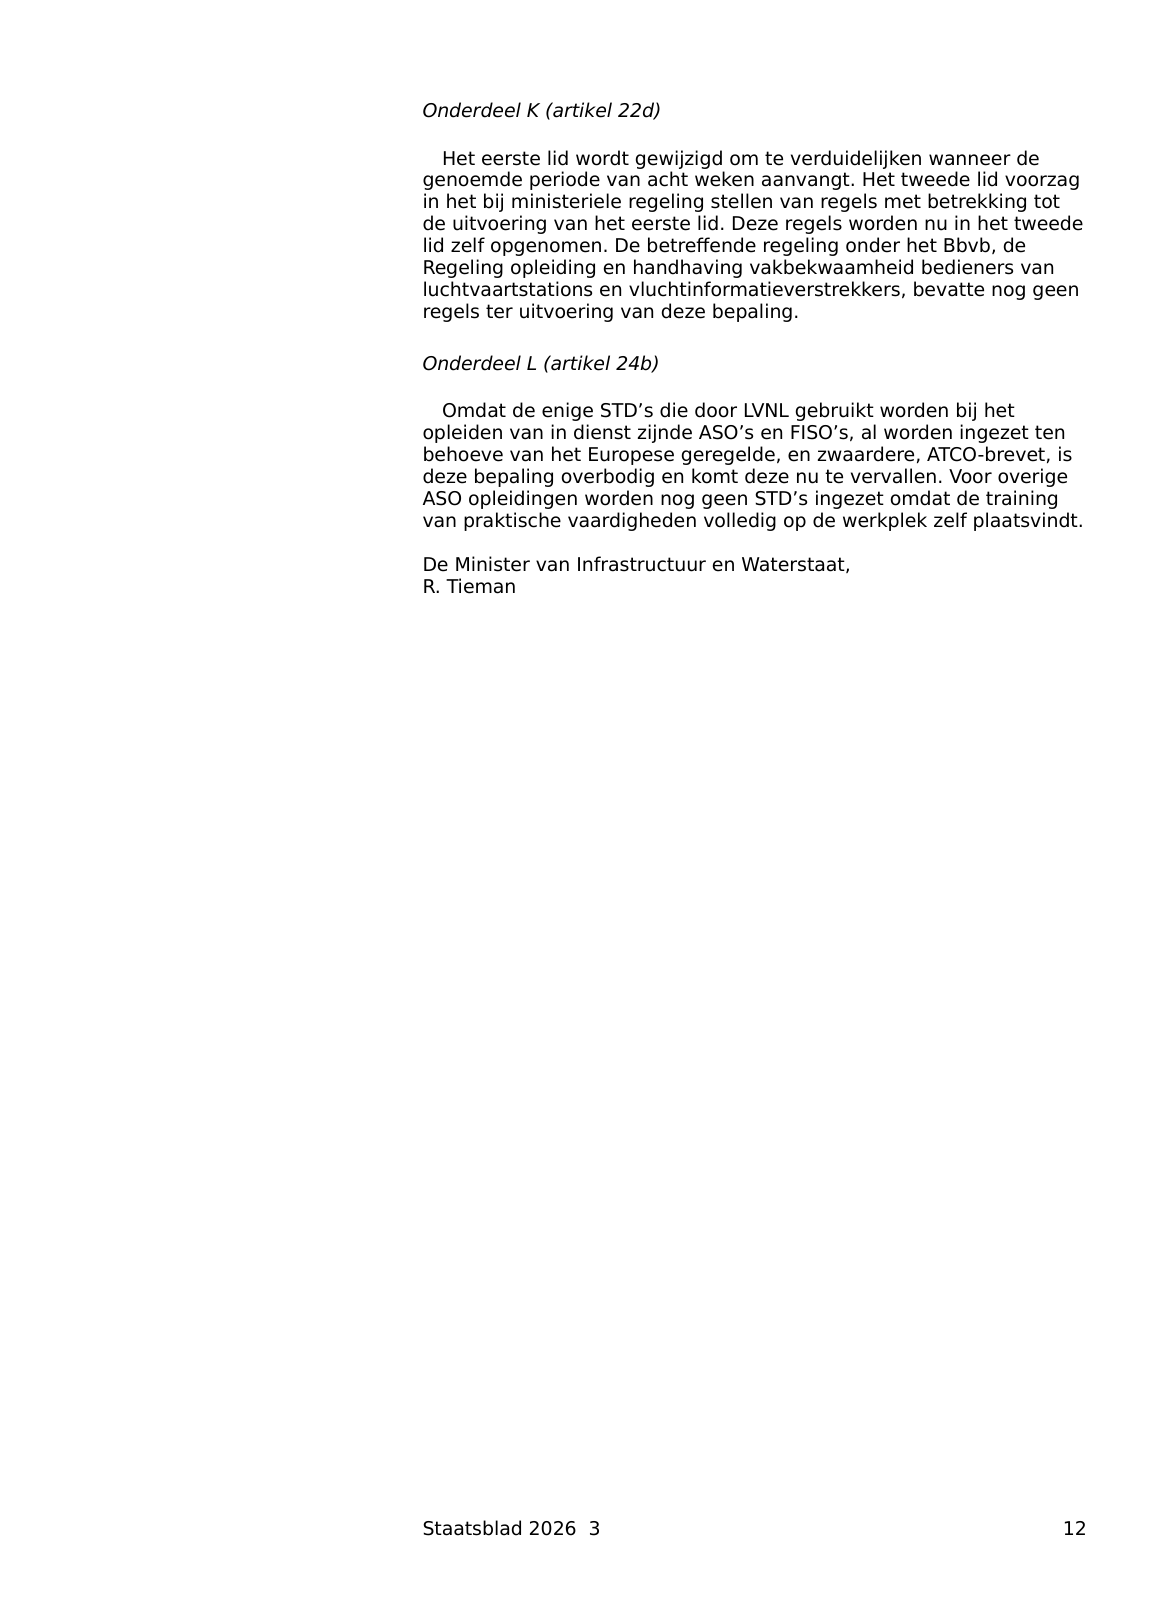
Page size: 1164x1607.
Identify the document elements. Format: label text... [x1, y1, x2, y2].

text De Minister van Infrastructuur en Waterstaat, R. Tieman [422, 554, 1087, 598]
subtitle Onderdeel K (artikel 22d) [422, 100, 1087, 122]
subtitle Onderdeel L (artikel 24b) [422, 353, 1087, 375]
text Het eerste lid wordt gewijzigd om te verduidelijken wanneer de genoemde periode van acht weken aanvangt. Het tweede lid voorzag in het bij ministeriele regeling stellen van regels met betrekking tot de uitvoering van het eerste lid. Deze regels worden nu in het tweede lid zelf opgenomen. De betreffende regeling onder het Bbvb, de Regeling opleiding en handhaving vakbekwaamheid bedieners van luchtvaartstations en vluchtinformatieverstrekkers, bevatte nog geen regels ter uitvoering van deze bepaling. [422, 147, 1087, 323]
text Omdat de enige STD’s die door LVNL gebruikt worden bij het opleiden van in dienst zijnde ASO’s en FISO’s, al worden ingezet ten behoeve van het Europese geregelde, en zwaardere, ATCO-brevet, is deze bepaling overbodig en komt deze nu te vervallen. Voor overige ASO opleidingen worden nog geen STD’s ingezet omdat de training van praktische vaardigheden volledig op de werkplek zelf plaatsvindt. [422, 400, 1087, 532]
